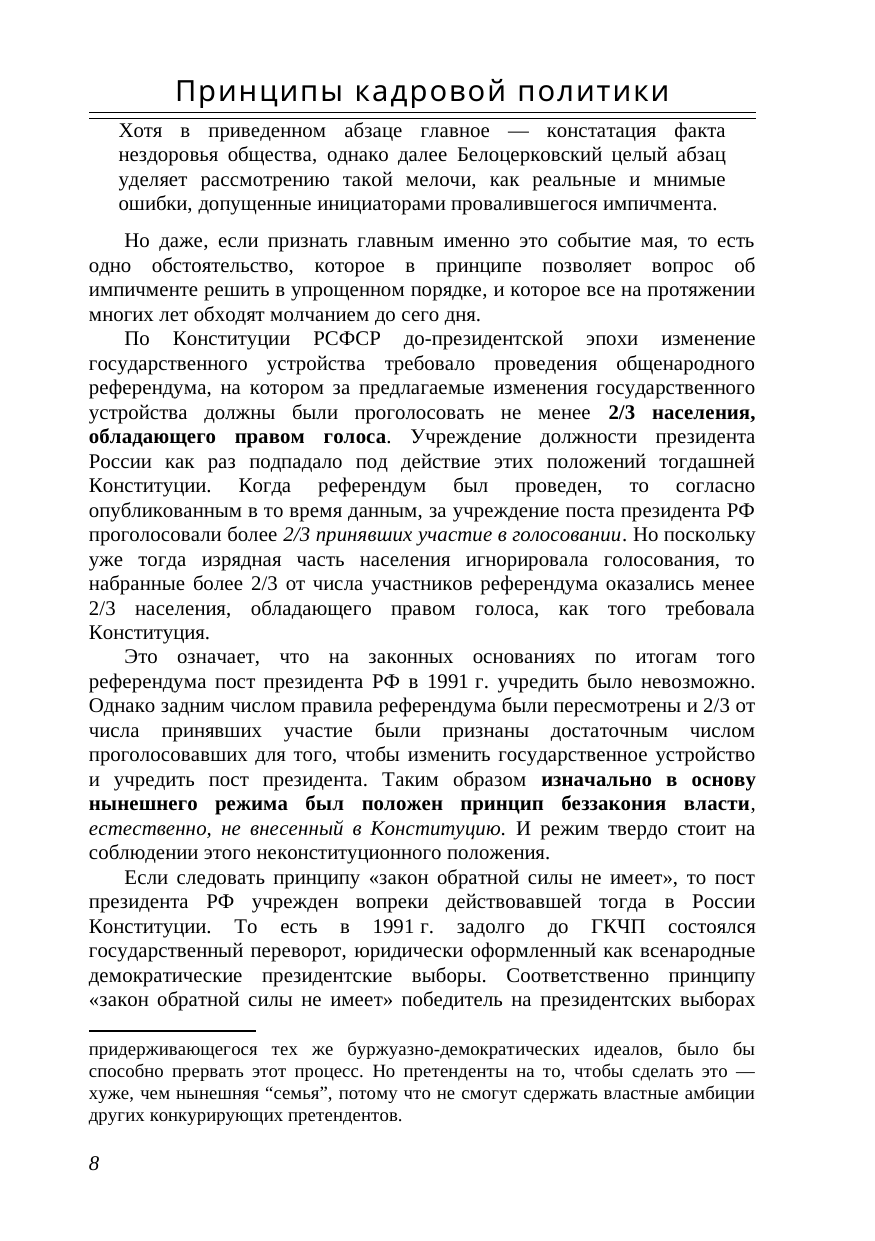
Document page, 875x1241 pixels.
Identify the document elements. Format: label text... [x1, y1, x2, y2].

text Это означает, что на законных основаниях по итогам того референдума пост президента РФ в 1991 г. учредить было невозможно. Однако задним числом правила референдума были пересмотрены и 2/3 от числа принявших участие были признаны достаточным числом проголосовавших для того, чтобы изменить государственное устройство и учредить пост президента. Таким образом изначально в основу нынешнего режима был положен принцип беззакония власти, естественно, не внесенный в Конституцию. И режим твердо стоит на соблюдении этого неконституционного положения. [89, 644, 756, 864]
text Хотя в приведенном абзаце главное — констатация факта нездоровья общества, однако далее Белоцерковский целый абзац уделяет рассмотрению такой мелочи, как реальные и мнимые ошибки, допущенные инициаторами провалившегося импичмента. [118, 119, 726, 215]
text Если следовать принципу «закон обратной силы не имеет», то пост президента РФ учрежден вопреки действовавшей тогда в России Конституции. То есть в 1991 г. задолго до ГКЧП состоялся государственный переворот, юридически оформленный как всенародные демократические президентские выборы. Соответственно принципу «закон обратной силы не имеет» победитель на президентских выборах [89, 865, 756, 1011]
text придерживающегося тех же буржуазно-демократических идеалов, было бы способно прервать этот процесс. Но претенденты на то, чтобы сделать это — хуже, чем нынешняя “семья”, потому что не смогут сдержать властные амбиции других конкурирующих претендентов. [89, 1037, 756, 1126]
text Но даже, если признать главным именно это событие мая, то есть одно обстоятельство, которое в принципе позволяет вопрос об импичменте решить в упрощенном порядке, и которое все на протяжении многих лет обходят молчанием до сего дня. [89, 228, 756, 326]
text По Конституции РСФСР до-президентской эпохи изменение государственного устройства требовало проведения общенародного референдума, на котором за предлагаемые изменения государственного устройства должны были проголосовать не менее 2/3 населения, обладающего правом голоса. Учреждение должности президента России как раз подпадало под действие этих положений тогдашней Конституции. Когда референдум был проведен, то согласно опубликованным в то время данным, за учреждение поста президента РФ проголосовали более 2/3 принявших участие в голосовании. Но поскольку уже тогда изрядная часть населения игнорировала голосования, то набранные более 2/3 от числа участников референдума оказались менее 2/3 населения, обладающего правом голоса, как того требовала Конституция. [89, 326, 756, 644]
